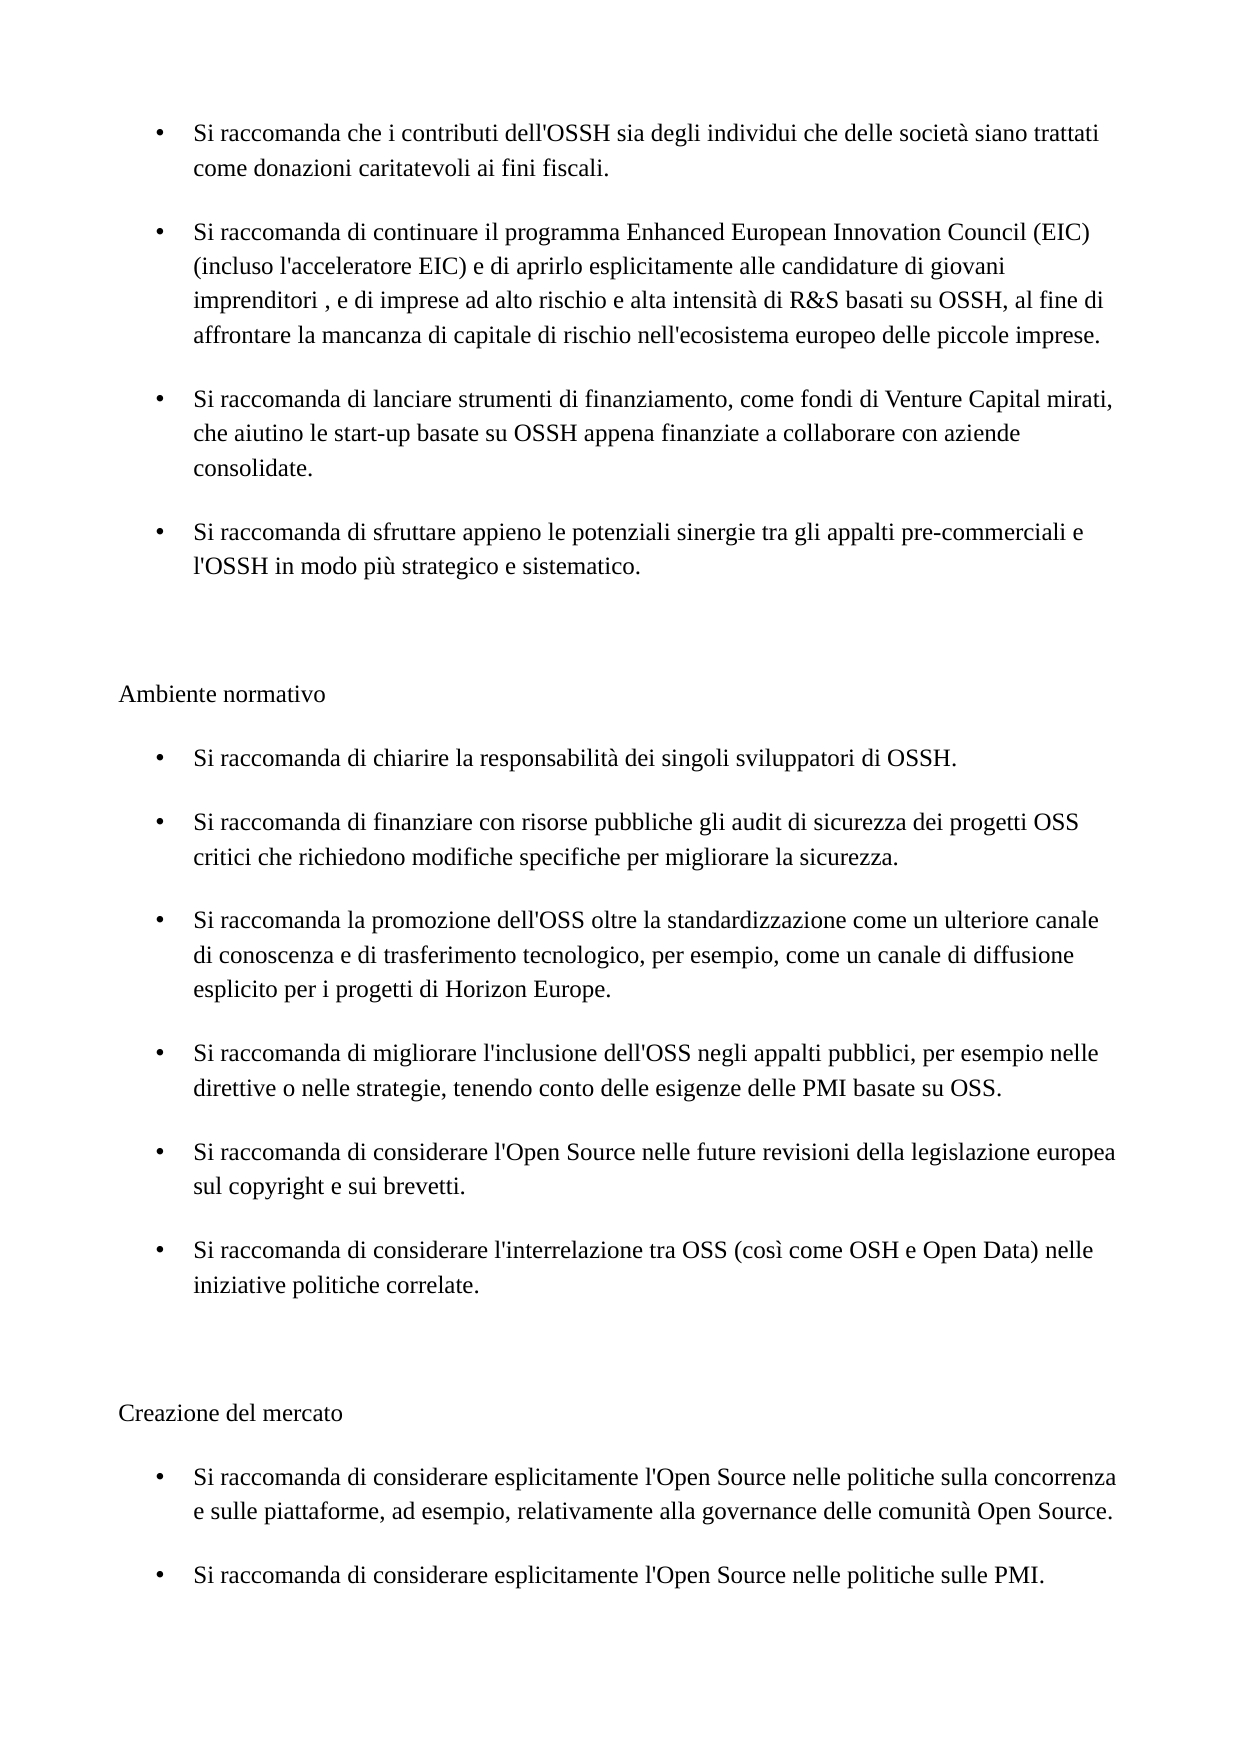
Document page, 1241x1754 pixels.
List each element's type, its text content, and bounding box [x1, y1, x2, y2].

list Si raccomanda di considerare l'interrelazione tra OSS (così come OSH e Open Data) nelle iniziative politiche correlate. [156, 1235, 1122, 1299]
list Si raccomanda di sfruttare appieno le potenziali sinergie tra gli appalti pre-commerciali e l'OSSH in modo più strategico e sistematico. [156, 517, 1122, 580]
list Si raccomanda che i contributi dell'OSSH sia degli individui che delle società siano trattati come donazioni caritatevoli ai fini fiscali. [156, 118, 1122, 181]
list Si raccomanda di chiarire la responsabilità dei singoli sviluppatori di OSSH. [156, 743, 1122, 772]
list Si raccomanda di considerare l'Open Source nelle future revisioni della legislazione europea sul copyright e sui brevetti. [156, 1137, 1122, 1200]
list Si raccomanda di migliorare l'inclusione dell'OSS negli appalti pubblici, per esempio nelle direttive o nelle strategie, tenendo conto delle esigenze delle PMI basate su OSS. [156, 1038, 1122, 1102]
list Si raccomanda di finanziare con risorse pubbliche gli audit di sicurezza dei progetti OSS critici che richiedono modifiche specifiche per migliorare la sicurezza. [156, 807, 1122, 870]
list Si raccomanda di lanciare strumenti di finanziamento, come fondi di Venture Capital mirati, che aiutino le start-up basate su OSSH appena finanziate a collaborare con aziende consolidate. [156, 384, 1122, 482]
text Ambiente normativo [118, 679, 1122, 708]
list Si raccomanda la promozione dell'OSS oltre la standardizzazione come un ulteriore canale di conoscenza e di trasferimento tecnologico, per esempio, come un canale di diffusione esplicito per i progetti di Horizon Europe. [156, 906, 1122, 1003]
list Si raccomanda di continuare il programma Enhanced European Innovation Council (EIC) (incluso l'acceleratore EIC) e di aprirlo esplicitamente alle candidature di giovani imprenditori , e di imprese ad alto rischio e alta intensità di R&S basati su OSSH, al fine di affrontare la mancanza di capitale di rischio nell'ecosistema europeo delle piccole imprese. [156, 217, 1122, 349]
list Si raccomanda di considerare esplicitamente l'Open Source nelle politiche sulle PMI. [156, 1560, 1122, 1589]
list Si raccomanda di considerare esplicitamente l'Open Source nelle politiche sulla concorrenza e sulle piattaforme, ad esempio, relativamente alla governance delle comunità Open Source. [156, 1462, 1122, 1525]
text Creazione del mercato [118, 1398, 1122, 1427]
